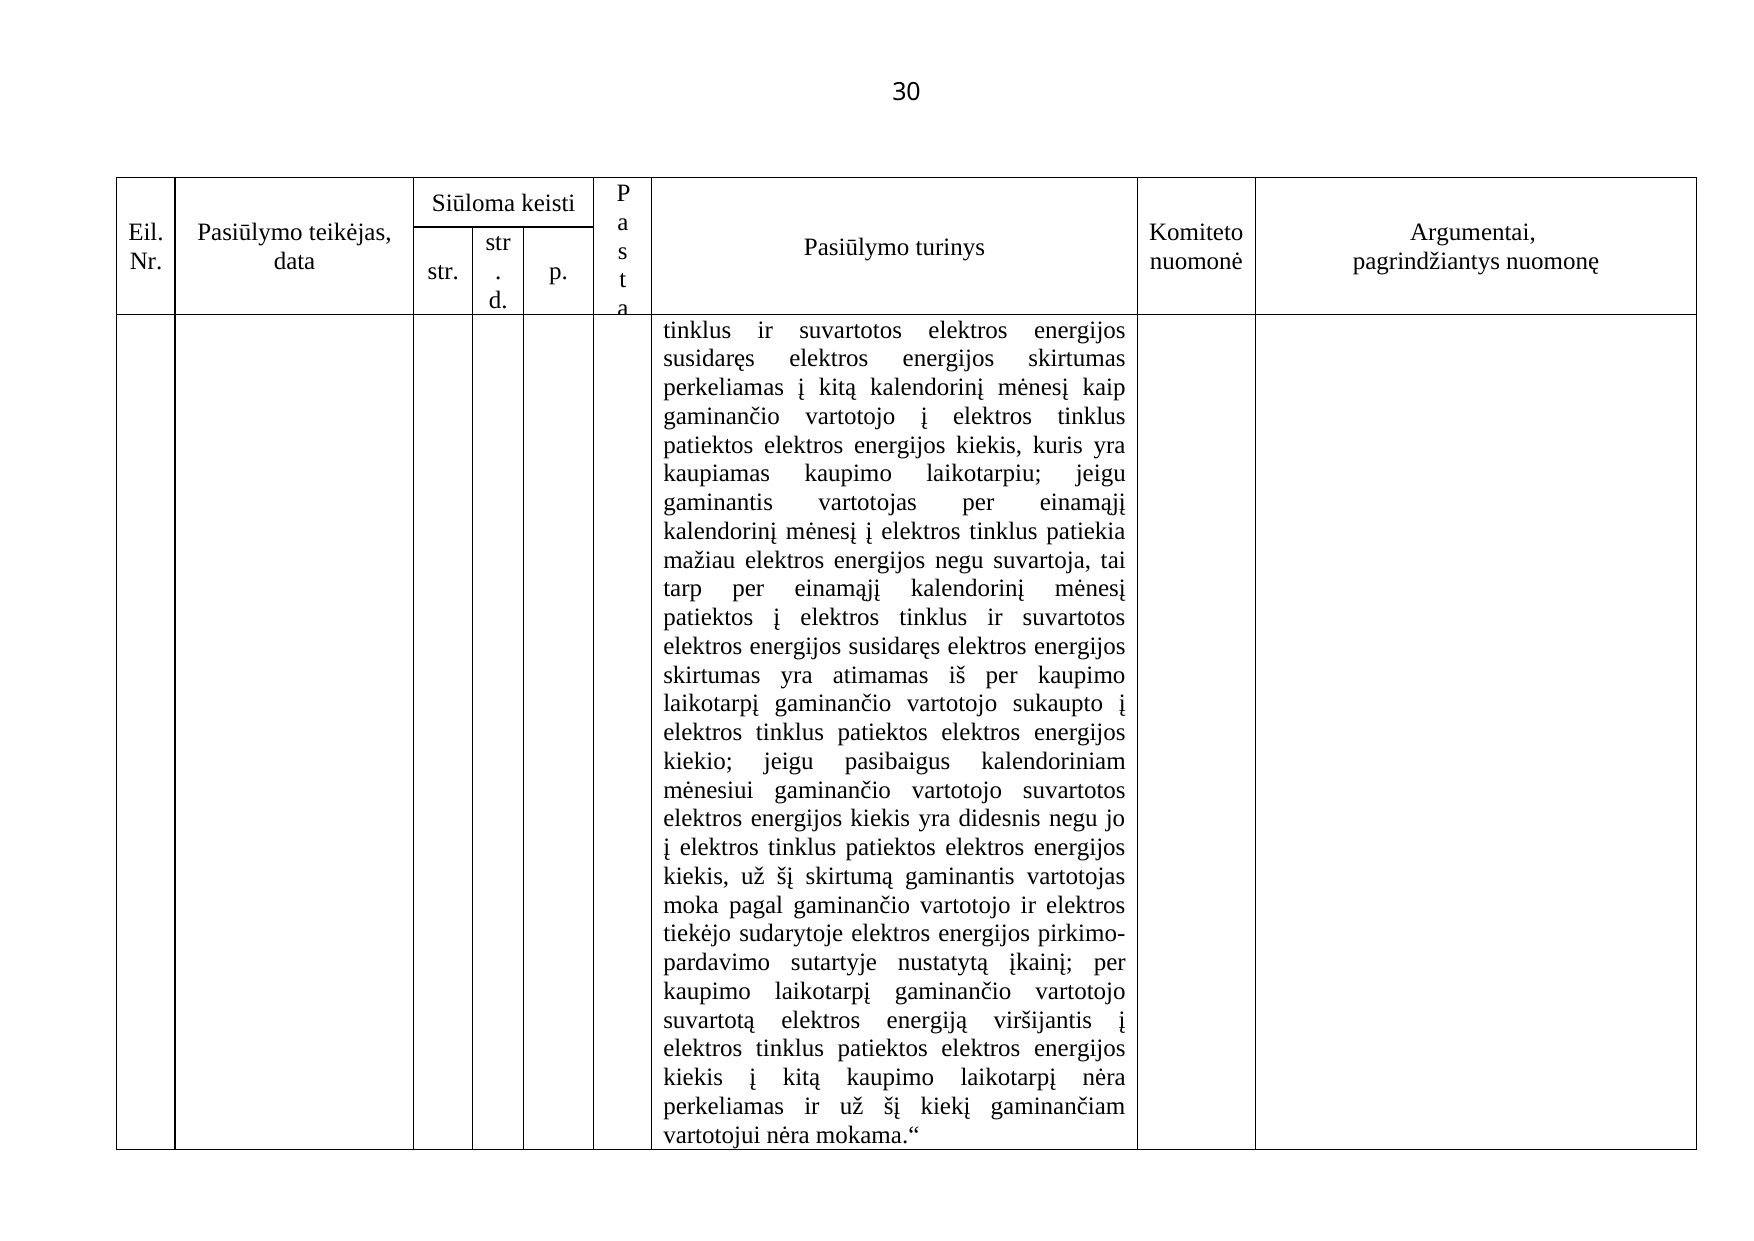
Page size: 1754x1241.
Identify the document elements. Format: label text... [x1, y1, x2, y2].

table_cell [1138, 315, 1255, 1148]
table_cell tinklus ir suvartotos elektros energijos susidaręs elektros energijos skirtumas perkeliamas į kitą kalendorinį mėnesį kaip gaminančio vartotojo į elektros tinklus patiektos elektros energijos kiekis, kuris yra kaupiamas kaupimo laikotarpiu; jeigu gaminantis vartotojas per einamąjį kalendorinį mėnesį į elektros tinklus patiekia mažiau elektros energijos negu suvartoja, tai tarp per einamąjį kalendorinį mėnesį patiektos į elektros tinklus ir suvartotos elektros energijos susidaręs elektros energijos skirtumas yra atimamas iš per kaupimo laikotarpį gaminančio vartotojo sukaupto į elektros tinklus patiektos elektros energijos kiekio; jeigu pasibaigus kalendoriniam mėnesiui gaminančio vartotojo suvartotos elektros energijos kiekis yra didesnis negu jo į elektros tinklus patiektos elektros energijos kiekis, už šį skirtumą gaminantis vartotojas moka pagal gaminančio vartotojo ir elektros tiekėjo sudarytoje elektros energijos pirkimo-pardavimo sutartyje nustatytą įkainį; per kaupimo laikotarpį gaminančio vartotojo suvartotą elektros energiją viršijantis į elektros tinklus patiektos elektros energijos kiekis į kitą kaupimo laikotarpį nėra perkeliamas ir už šį kiekį gaminančiam vartotojui nėra mokama.“ [652, 315, 1137, 1148]
table_header Pasiūlymo teikėjas, data [176, 178, 413, 314]
table_header Pastabos [594, 178, 651, 314]
table_cell [524, 315, 593, 1148]
table_cell [414, 315, 472, 1148]
table_cell [117, 315, 174, 1148]
table_header Argumentai, pagrindžiantys nuomonę [1256, 178, 1696, 314]
table_cell str. [414, 228, 472, 314]
table_cell [473, 315, 523, 1148]
table_header Eil. Nr. [117, 178, 174, 314]
table_header Komiteto nuomonė [1138, 178, 1255, 314]
table_cell [594, 315, 651, 1148]
table_cell [1256, 315, 1696, 1148]
table_cell [176, 315, 413, 1148]
table_cell p. [524, 228, 593, 314]
table_header Siūloma keisti [414, 178, 593, 226]
table_cell str. d. [473, 228, 523, 314]
table_header Pasiūlymo turinys [652, 178, 1137, 314]
